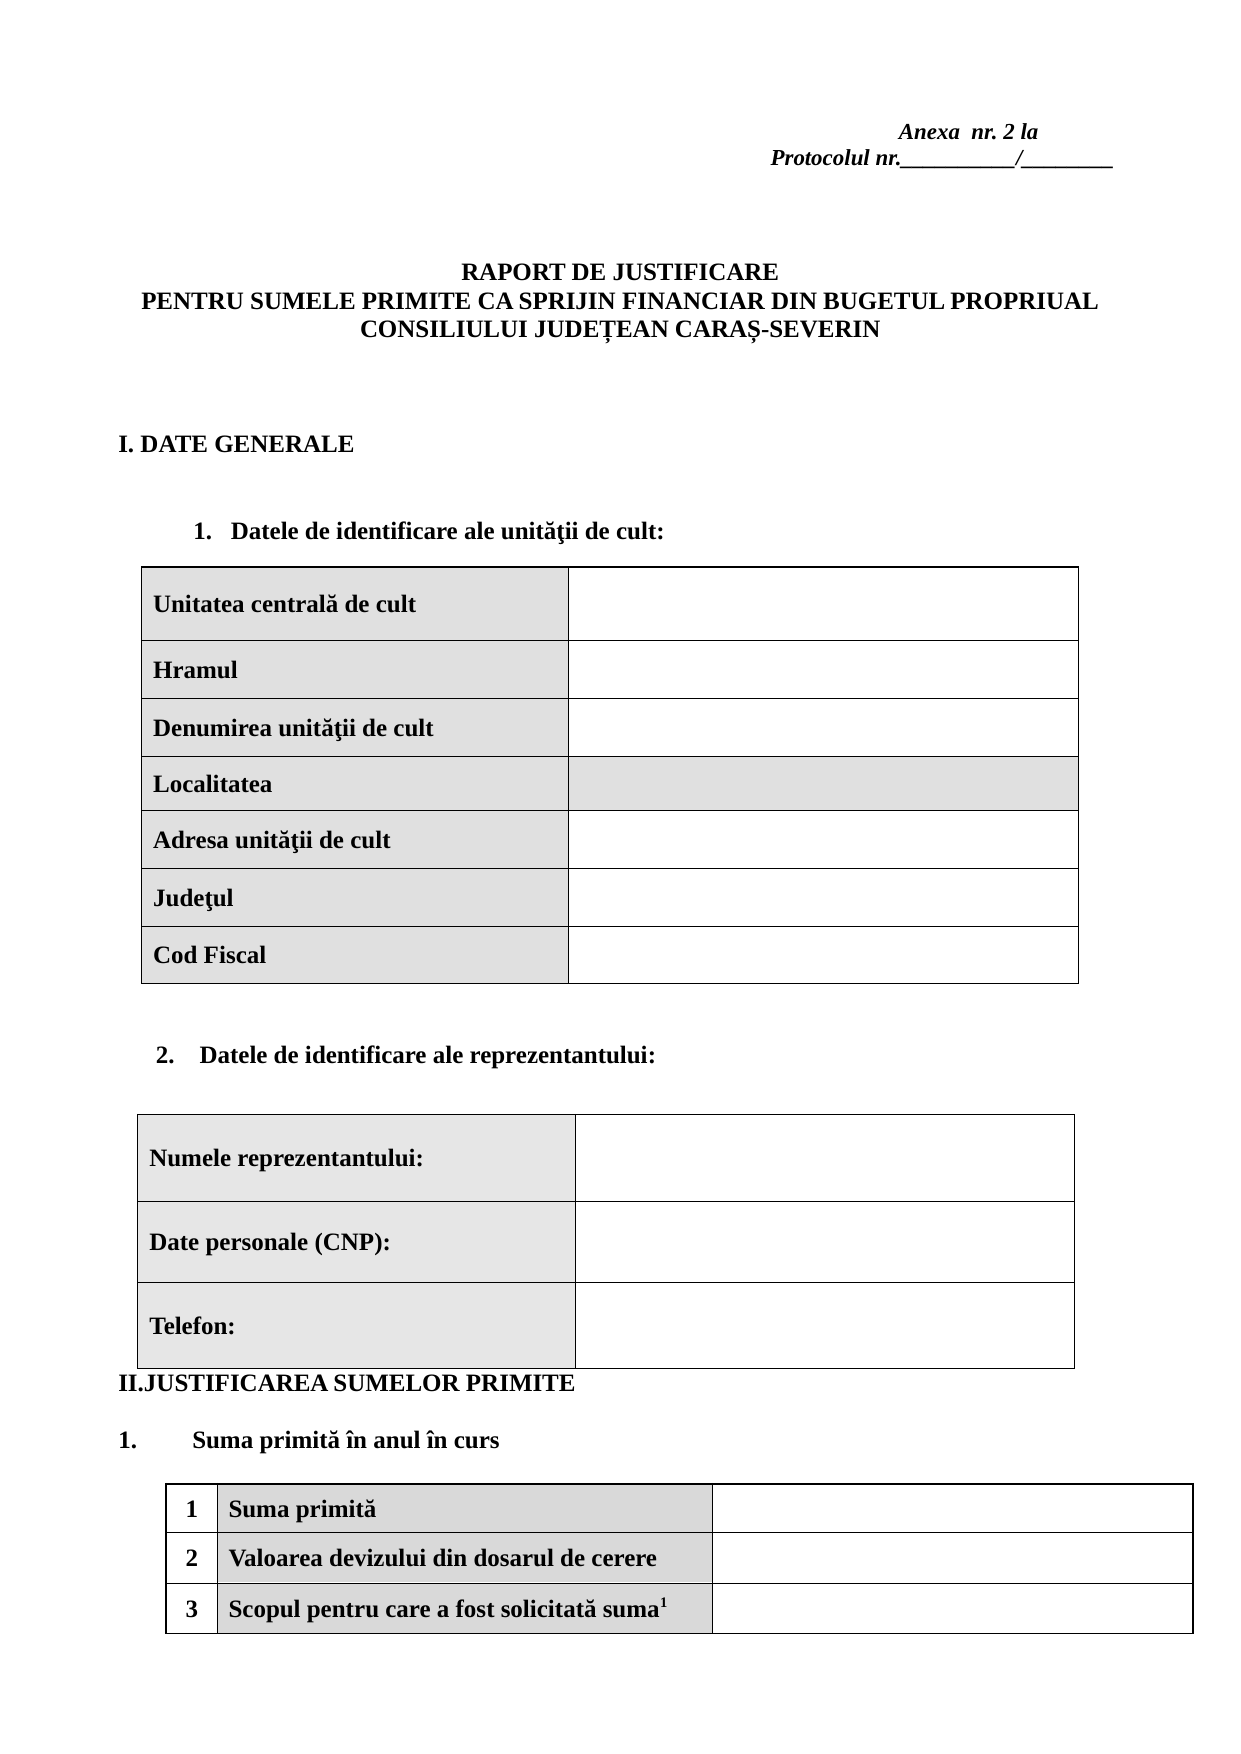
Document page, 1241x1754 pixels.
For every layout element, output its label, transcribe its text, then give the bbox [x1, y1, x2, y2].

text 1. Suma primită în anul în curs [118, 1425, 1122, 1454]
text Anexa nr. 2 la [118, 118, 1122, 144]
table_header [1075, 1126, 1104, 1155]
table_cell Date personale (CNP): [138, 1202, 575, 1282]
table_cell [713, 1533, 1192, 1582]
table_cell [569, 641, 1078, 698]
table_cell [713, 1584, 1192, 1633]
table_header [576, 1115, 1074, 1201]
text II.justificarea sumelor primite [118, 1327, 1122, 1397]
table_cell [569, 869, 1078, 926]
table_cell Telefon: [138, 1283, 575, 1368]
text I. DATE GENERALE [118, 429, 1122, 458]
table_cell [569, 757, 1078, 810]
table_cell [576, 1283, 1074, 1368]
table_cell [569, 811, 1078, 868]
text PENTRU SUMELE PRIMITE CA SPRIJIN FINANCIAR DIN BUGETUL PROPRIUAL CONSILIULUI JUDEȚEAN CARAȘ-SEVERIN [118, 286, 1122, 343]
table_cell Scopul pentru care a fost solicitată suma [218, 1584, 712, 1633]
table_cell [576, 1202, 1074, 1282]
table_header [713, 1485, 1192, 1532]
table_header 1 [167, 1485, 217, 1532]
table_cell Adresa unităţii de cult [142, 811, 568, 868]
text 2. Datele de identificare ale reprezentantului: [156, 1040, 1122, 1069]
table_header Unitatea centrală de cult [142, 568, 568, 640]
table_header [569, 568, 1078, 640]
table_header Numele reprezentantului: [138, 1115, 575, 1201]
table_cell 3 [167, 1584, 217, 1633]
table_cell [569, 927, 1078, 983]
table_cell Judeţul [142, 869, 568, 926]
text RAPORT DE JUSTIFICARE [118, 257, 1122, 286]
table_cell Cod Fiscal [142, 927, 568, 983]
table_header Suma primită [218, 1485, 712, 1532]
list Datele de identificare ale unităţii de cult: [193, 516, 1122, 544]
table_cell Hramul [142, 641, 568, 698]
table_cell [569, 699, 1078, 756]
text Protocolul nr.__________/________ [118, 144, 1122, 171]
table_cell 2 [167, 1533, 217, 1582]
table_cell Localitatea [142, 757, 568, 810]
table_cell Denumirea unităţii de cult [142, 699, 568, 756]
table_cell Valoarea devizului din dosarul de cerere [218, 1533, 712, 1582]
